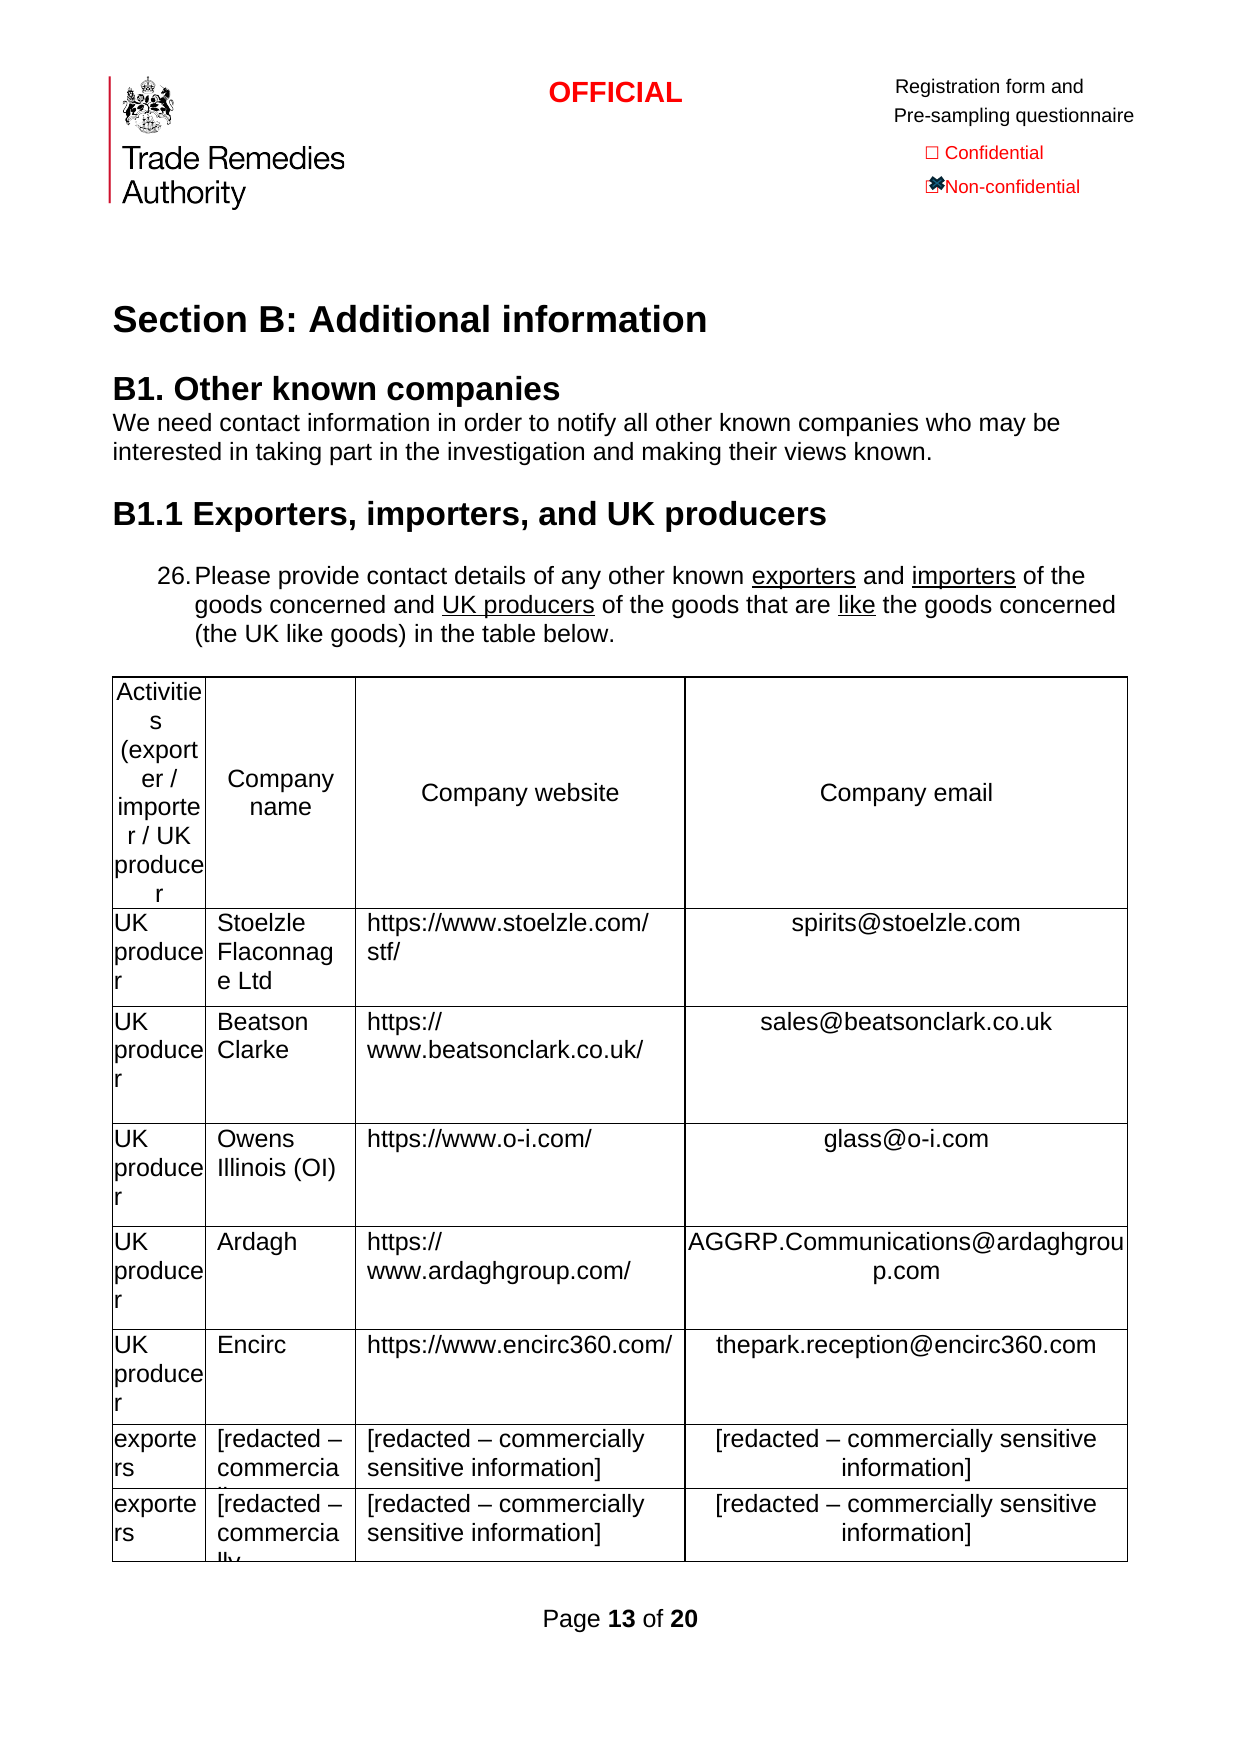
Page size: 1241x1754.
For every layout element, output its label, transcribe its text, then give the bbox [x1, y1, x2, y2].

table_cell [redacted – commercially sensitive information] [206, 1489, 355, 1561]
subtitle B1.1 Exporters, importers, and UK producers [112, 494, 1128, 533]
table_cell https://www.encirc360.com/ [356, 1330, 684, 1423]
table_cell Beatson Clarke [206, 1007, 355, 1123]
table_cell https://www.beatsonclark.co.uk/ [356, 1007, 684, 1123]
table_cell UK producer [113, 1330, 205, 1423]
table_cell Owens Illinois (OI) [206, 1124, 355, 1226]
table_cell UK producer [113, 909, 205, 1006]
subtitle Section B: Additional information [112, 298, 1128, 341]
table_cell Encirc [206, 1330, 355, 1423]
table_cell UK producer [113, 1227, 205, 1329]
table_cell Ardagh [206, 1227, 355, 1329]
subtitle B1. Other known companies [112, 369, 1128, 408]
table_cell https://www.ardaghgroup.com/ [356, 1227, 684, 1329]
table_cell glass@o-i.com [686, 1124, 1127, 1226]
table_cell exporters [113, 1489, 205, 1561]
table_cell [redacted – commercially sensitive information] [686, 1425, 1127, 1488]
table_header Company website [356, 678, 684, 907]
table_cell UK producer [113, 1124, 205, 1226]
table_cell https://www.stoelzle.com/stf/ [356, 909, 684, 1006]
table_header Company email [686, 678, 1127, 907]
text We need contact information in order to notify all other known companies who may be interested in taking part in the investigation and making their views known. [112, 408, 1128, 494]
table_cell spirits@stoelzle.com [686, 909, 1127, 1006]
table_cell UK producer [113, 1007, 205, 1123]
table_cell AGGRP.Communications@ardaghgroup.com [686, 1227, 1127, 1329]
table_cell thepark.reception@encirc360.com [686, 1330, 1127, 1423]
table_cell [redacted – commercially sensitive information] [686, 1489, 1127, 1561]
table_cell https://www.o-i.com/ [356, 1124, 684, 1226]
table_cell [redacted – commercially sensitive information] [356, 1425, 684, 1488]
table_cell Stoelzle Flaconnage Ltd [206, 909, 355, 1006]
list Please provide contact details of any other known exporters and importers of the goods concerned and UK producers of the goods that are like the goods concerned (the UK like goods) in the table below. [157, 561, 1128, 648]
table_cell [redacted – commercially sensitive information] [206, 1425, 355, 1488]
table_header Activities (exporter / importer / UK producer [113, 678, 205, 907]
table_cell [redacted – commercially sensitive information] [356, 1489, 684, 1561]
table_cell sales@beatsonclark.co.uk [686, 1007, 1127, 1123]
table_cell exporters [113, 1425, 205, 1488]
table_header Company name [206, 678, 355, 907]
